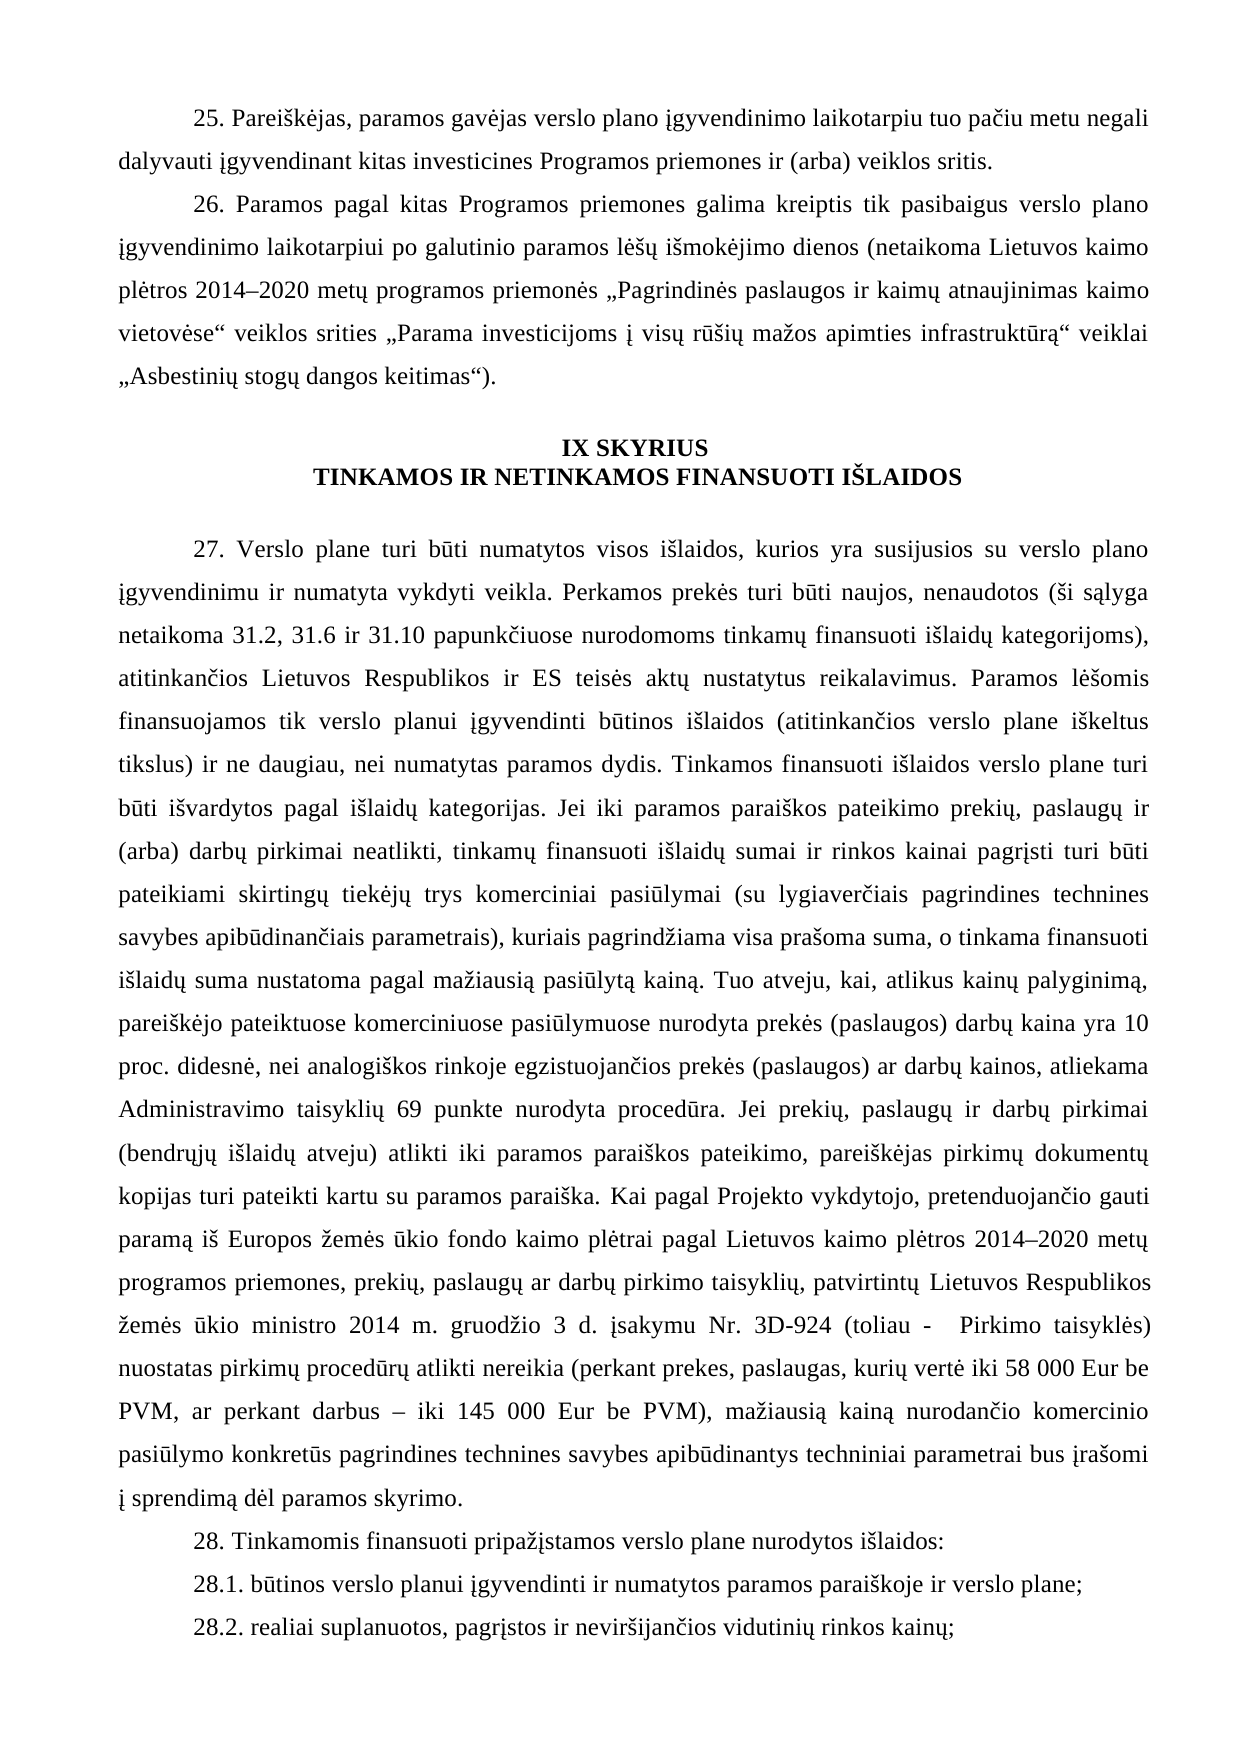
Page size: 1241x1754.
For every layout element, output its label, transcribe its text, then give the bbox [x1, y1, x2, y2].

text 28. Tinkamomis finansuoti pripažįstamos verslo plane nurodytos išlaidos: [118, 1526, 1152, 1554]
text 27. Verslo plane turi būti numatytos visos išlaidos, kurios yra susijusios su verslo plano įgyvendinimu ir numatyta vykdyti veikla. Perkamos prekės turi būti naujos, nenaudotos (ši sąlyga netaikoma 31.2, 31.6 ir 31.10 papunkčiuose nurodomoms tinkamų finansuoti išlaidų kategorijoms), atitinkančios Lietuvos Respublikos ir ES teisės aktų nustatytus reikalavimus. Paramos lėšomis finansuojamos tik verslo planui įgyvendinti būtinos išlaidos (atitinkančios verslo plane iškeltus tikslus) ir ne daugiau, nei numatytas paramos dydis. Tinkamos finansuoti išlaidos verslo plane turi būti išvardytos pagal išlaidų kategorijas. Jei iki paramos paraiškos pateikimo prekių, paslaugų ir (arba) darbų pirkimai neatlikti, tinkamų finansuoti išlaidų sumai ir rinkos kainai pagrįsti turi būti pateikiami skirtingų tiekėjų trys komerciniai pasiūlymai (su lygiaverčiais pagrindines technines savybes apibūdinančiais parametrais), kuriais pagrindžiama visa prašoma suma, o tinkama finansuoti išlaidų suma nustatoma pagal mažiausią pasiūlytą kainą. Tuo atveju, kai, atlikus kainų palyginimą, pareiškėjo pateiktuose komerciniuose pasiūlymuose nurodyta prekės (paslaugos) darbų kaina yra 10 proc. didesnė, nei analogiškos rinkoje egzistuojančios prekės (paslaugos) ar darbų kainos, atliekama Administravimo taisyklių 69 punkte nurodyta procedūra. Jei prekių, paslaugų ir darbų pirkimai (bendrųjų išlaidų atveju) atlikti iki paramos paraiškos pateikimo, pareiškėjas pirkimų dokumentų kopijas turi pateikti kartu su paramos paraiška. Kai pagal Projekto vykdytojo, pretenduojančio gauti paramą iš Europos žemės ūkio fondo kaimo plėtrai pagal Lietuvos kaimo plėtros 2014–2020 metų programos priemones, prekių, paslaugų ar darbų pirkimo taisyklių, patvirtintų Lietuvos Respublikos žemės ūkio ministro 2014 m. gruodžio 3 d. įsakymu Nr. 3D-924 (toliau - Pirkimo taisyklės) nuostatas pirkimų procedūrų atlikti nereikia (perkant prekes, paslaugas, kurių vertė iki 58 000 Eur be PVM, ar perkant darbus – iki 145 000 Eur be PVM), mažiausią kainą nurodančio komercinio pasiūlymo konkretūs pagrindines technines savybes apibūdinantys techniniai parametrai bus įrašomi į sprendimą dėl paramos skyrimo. [118, 534, 1152, 1511]
text 26. Paramos pagal kitas Programos priemones galima kreiptis tik pasibaigus verslo plano įgyvendinimo laikotarpiui po galutinio paramos lėšų išmokėjimo dienos (netaikoma Lietuvos kaimo plėtros 2014–2020 metų programos priemonės „Pagrindinės paslaugos ir kaimų atnaujinimas kaimo vietovėse“ veiklos srities „Parama investicijoms į visų rūšių mažos apimties infrastruktūrą“ veiklai „Asbestinių stogų dangos keitimas“). [118, 189, 1152, 390]
text 28.2. realiai suplanuotos, pagrįstos ir neviršijančios vidutinių rinkos kainų; [118, 1612, 1152, 1641]
text IX SKYRIUS [118, 433, 1152, 462]
text 25. Pareiškėjas, paramos gavėjas verslo plano įgyvendinimo laikotarpiu tuo pačiu metu negali dalyvauti įgyvendinant kitas investicines Programos priemones ir (arba) veiklos sritis. [118, 103, 1152, 174]
text TINKAMOS IR NETINKAMOS FINANSUOTI IŠLAIDOS [118, 462, 1152, 491]
text 28.1. būtinos verslo planui įgyvendinti ir numatytos paramos paraiškoje ir verslo plane; [118, 1569, 1152, 1598]
